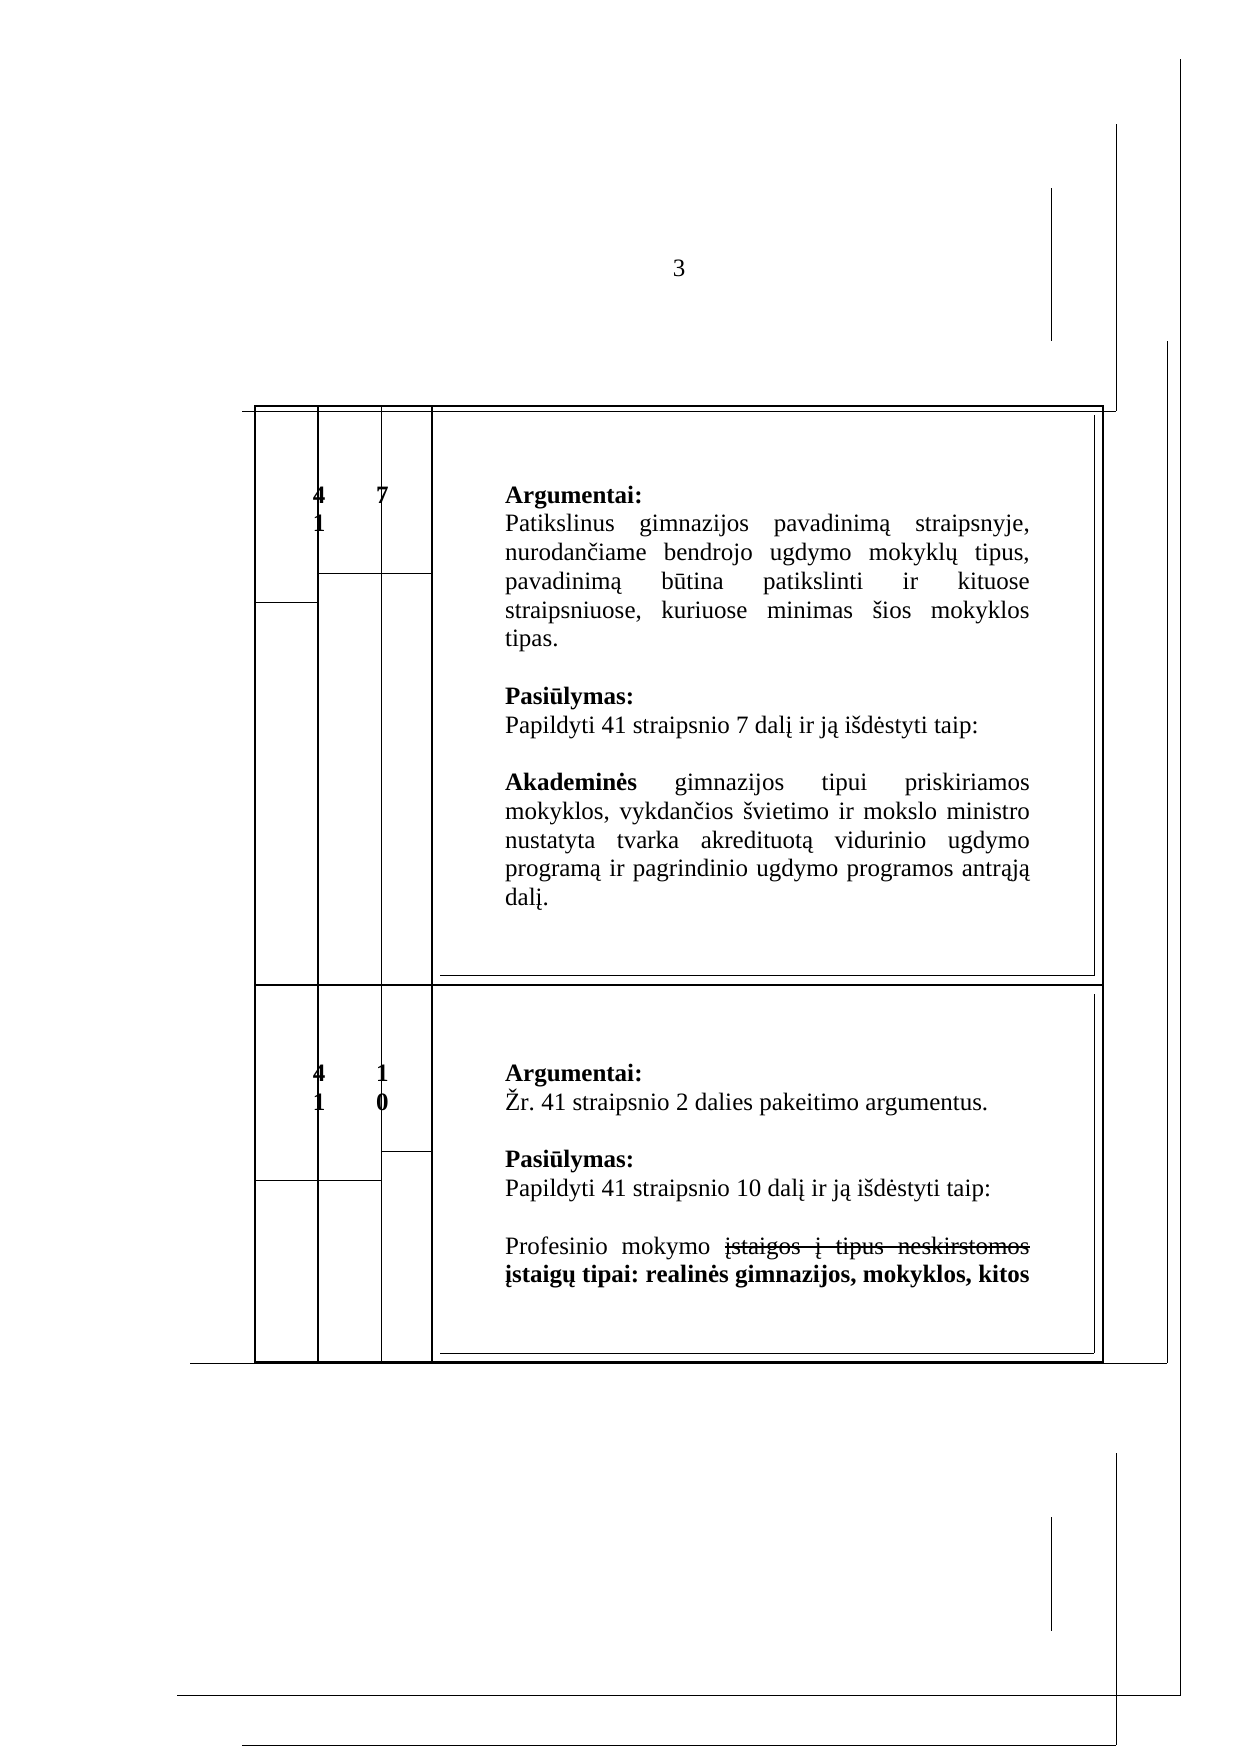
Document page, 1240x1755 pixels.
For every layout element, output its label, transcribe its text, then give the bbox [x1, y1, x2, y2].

table_cell 41 [256, 407, 317, 602]
table_cell 10 [319, 1181, 381, 1361]
table_cell 41 [256, 986, 317, 1180]
table_cell 7 [319, 407, 381, 573]
table_cell Argumentai: Patikslinus gimnazijos pavadinimą straipsnyje, nurodančiame bendrojo ugdymo mokyklų tipus, pavadinimą būtina patikslinti ir kituose straipsniuose, kuriuose minimas šios mokyklos tipas. Pasiūlymas: Papildyti 41 straipsnio 7 dalį ir ją išdėstyti taip: Akademinės gimnazijos tipui priskiriamos mokyklos, vykdančios švietimo ir mokslo ministro nustatyta tvarka akredituotą vidurinio ugdymo programą ir pagrindinio ugdymo programos antrąją dalį. [433, 407, 1102, 984]
table_cell [382, 1152, 431, 1361]
table_cell 10 [319, 986, 381, 1180]
table_cell 7 [319, 574, 381, 984]
table_cell 41 [256, 1181, 317, 1361]
table_cell [382, 407, 431, 573]
table_cell 41 [256, 603, 317, 984]
table_cell [382, 986, 431, 1151]
table_cell [382, 574, 431, 984]
table_cell Argumentai: Žr. 41 straipsnio 2 dalies pakeitimo argumentus. Pasiūlymas: Papildyti 41 straipsnio 10 dalį ir ją išdėstyti taip: Profesinio mokymo įstaigos į tipus neskirstomos įstaigų tipai: realinės gimnazijos, mokyklos, kitos [433, 986, 1102, 1361]
